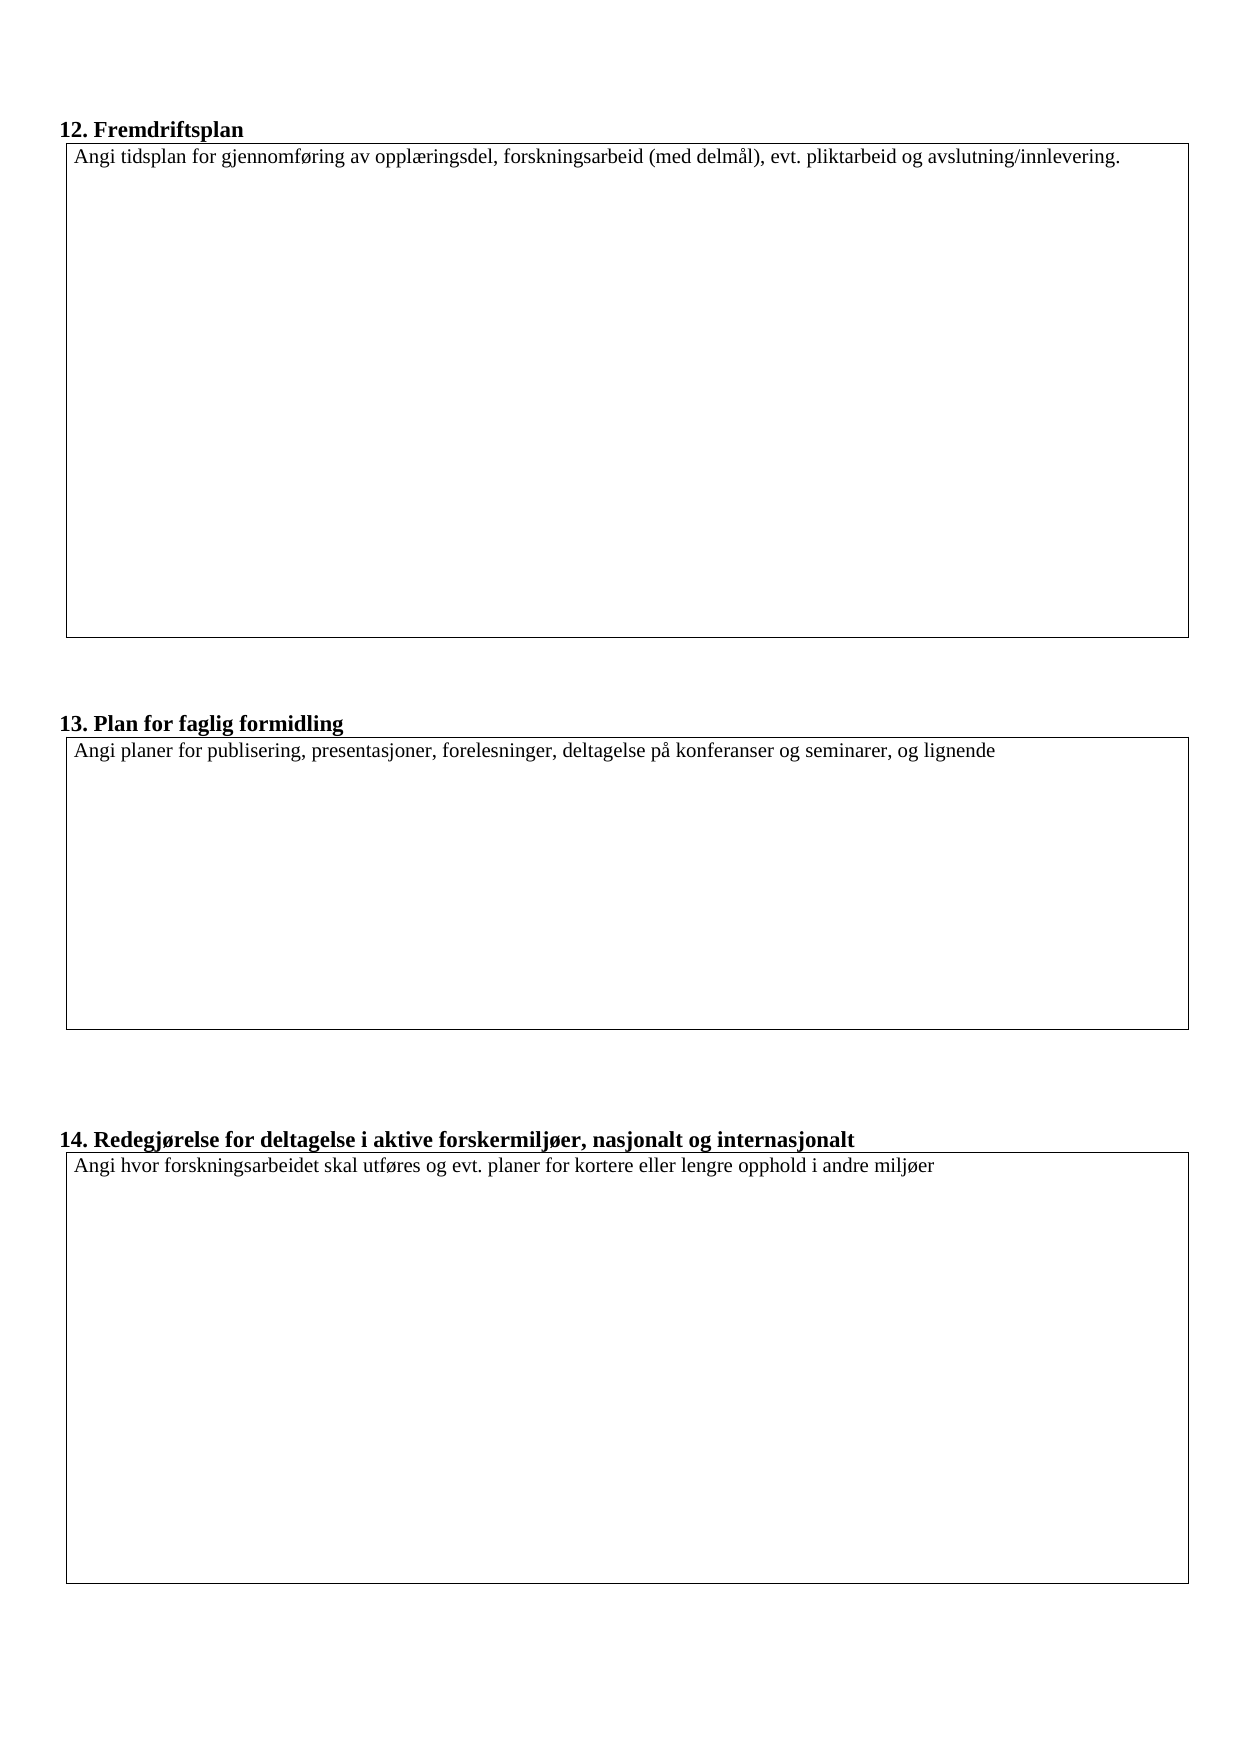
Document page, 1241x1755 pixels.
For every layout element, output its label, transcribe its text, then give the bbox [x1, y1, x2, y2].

table_header Angi planer for publisering, presentasjoner, forelesninger, deltagelse på konferanser og seminarer, og lignende [67, 738, 1188, 1028]
text 12. Fremdriftsplan [59, 116, 1122, 143]
text 14. Redegjørelse for deltagelse i aktive forskermiljøer, nasjonalt og internasjonalt [59, 1126, 1122, 1152]
text 13. Plan for faglig formidling [59, 710, 1122, 737]
table_header Angi tidsplan for gjennomføring av opplæringsdel, forskningsarbeid (med delmål), evt. pliktarbeid og avslutning/innlevering. [67, 144, 1188, 637]
table_header Angi hvor forskningsarbeidet skal utføres og evt. planer for kortere eller lengre opphold i andre miljøer [67, 1153, 1188, 1582]
